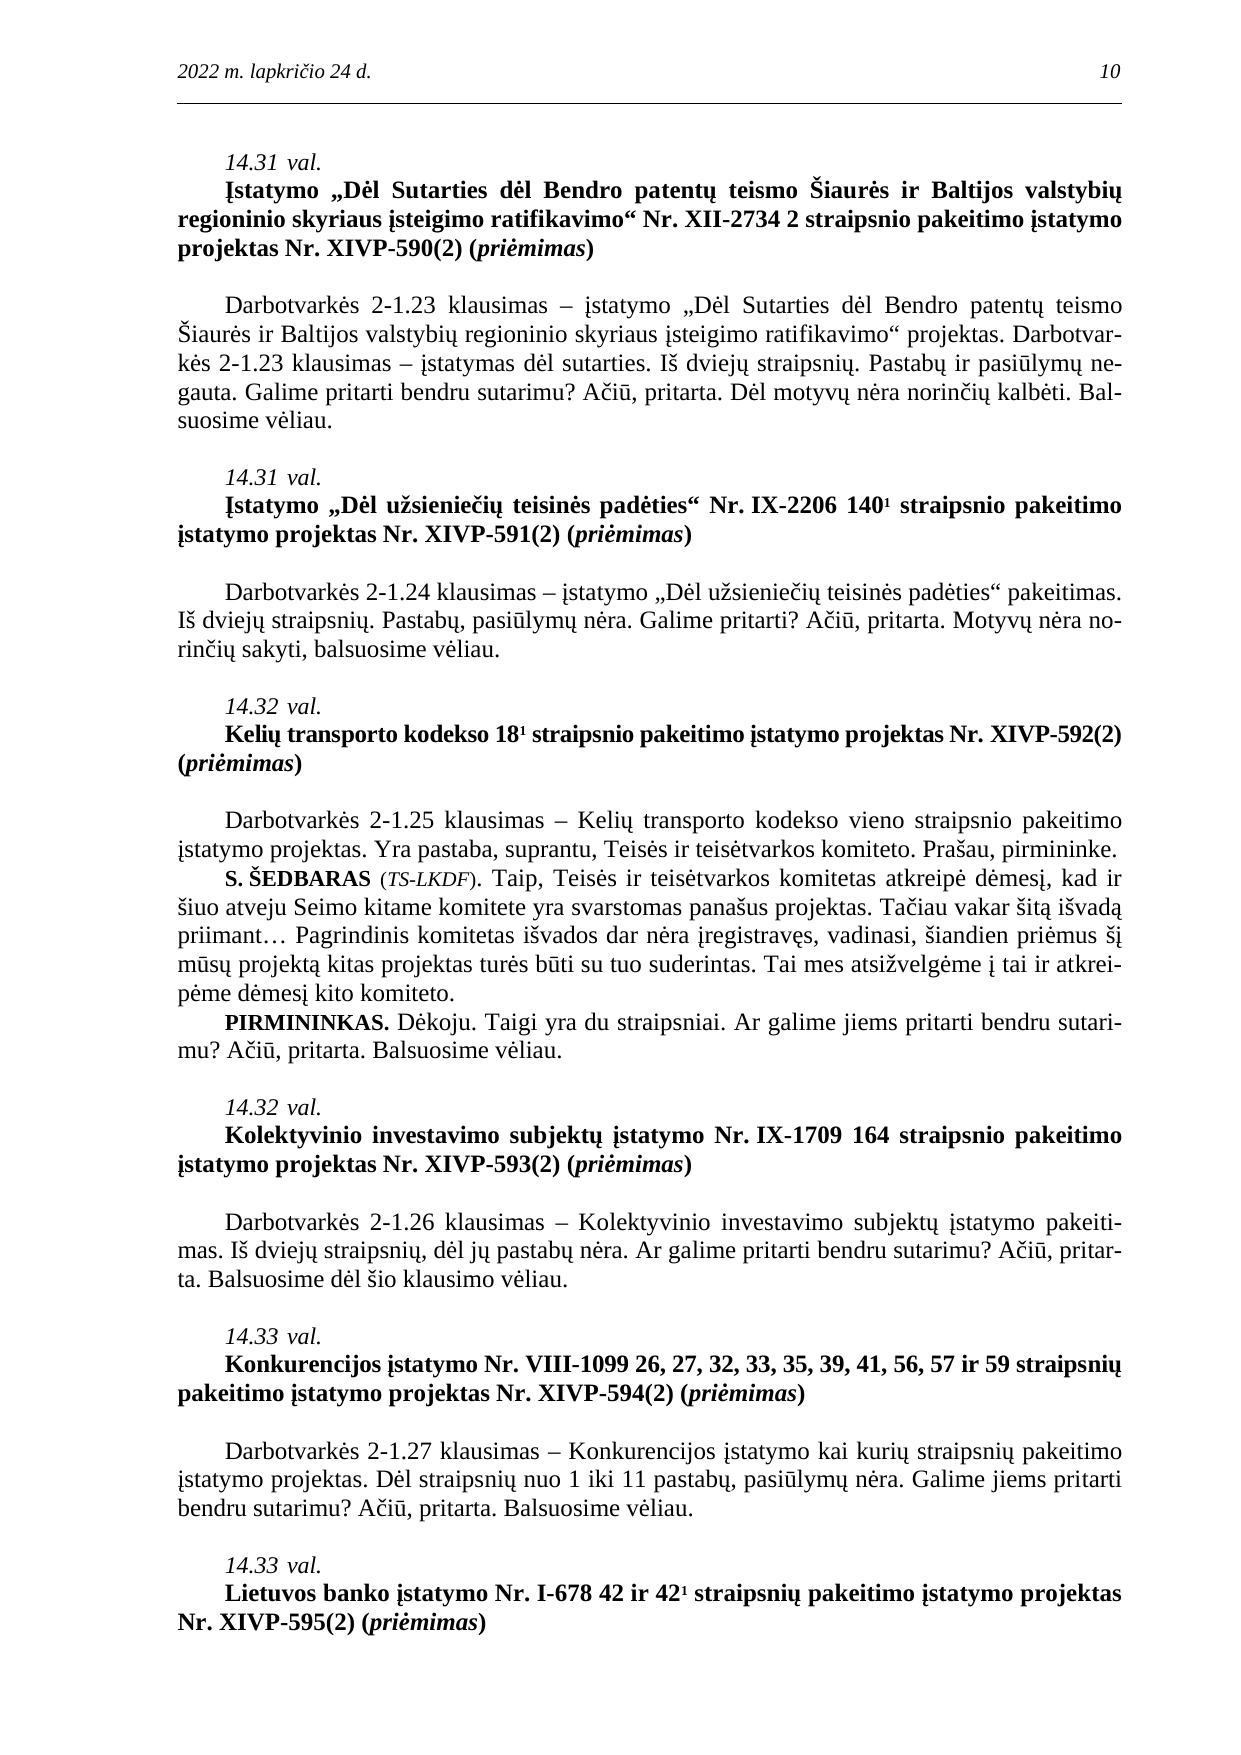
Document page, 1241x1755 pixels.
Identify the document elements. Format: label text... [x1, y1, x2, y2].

text Kon­ku­ren­ci­jos įsta­ty­mo Nr. VIII-1099 26, 27, 32, 33, 35, 39, 41, 56, 57 ir 59 straips­nių pa­kei­ti­mo įsta­ty­mo pro­jek­tas Nr. XIVP-594(2) (pri­ėmi­mas) [177, 1349, 1122, 1407]
text 14.31 val. [224, 148, 1122, 175]
text Dar­bo­tvarkės 2-1.23 klau­si­mas – įsta­ty­mo „Dėl Su­tar­ties dėl Ben­dro pa­ten­tų teis­mo Šiau­rės ir Bal­ti­jos vals­ty­bių re­gio­ni­nio sky­riaus įstei­gi­mo ra­ti­fi­ka­vi­mo“ pro­jek­tas. Dar­bo­tvar­kės 2-1.23 klau­si­mas – įsta­ty­mas dėl su­tar­ties. Iš dvie­jų straips­nių. Pa­sta­bų ir pa­siū­ly­mų ne­gau­ta. Ga­li­me pri­tar­ti ben­dru su­ta­ri­mu? Ačiū, pri­tar­ta. Dėl mo­ty­vų nė­ra no­rin­čių kal­bė­ti. Bal­suo­si­me vė­liau. [177, 290, 1122, 434]
text Ke­lių trans­por­to ko­dek­so 181 straips­nio pa­kei­ti­mo įsta­ty­mo pro­jek­tas Nr. XIVP-592(2) (pri­ėmi­mas) [177, 719, 1122, 777]
text 14.32 val. [224, 1093, 1122, 1121]
text S. ŠEDBARAS (TS-LKDF). Taip, Tei­sės ir tei­sėt­var­kos ko­mi­te­tas at­krei­pė dė­me­sį, kad ir šiuo at­ve­ju Sei­mo ki­ta­me ko­mi­te­te yra svars­to­mas pa­na­šus pro­jek­tas. Ta­čiau va­kar ši­tą iš­va­dą pri­imant… Pa­grin­di­nis ko­mi­te­tas iš­va­dos dar nė­ra įre­gist­ra­vęs, va­di­na­si, šian­dien pri­ėmus šį mū­sų pro­jek­tą ki­tas pro­jek­tas tu­rės bū­ti su tuo su­de­rin­tas. Tai mes at­si­žvel­gė­me į tai ir at­krei­pė­me dė­me­sį ki­to ko­mi­te­to. [177, 863, 1122, 1007]
text Ko­lek­ty­vi­nio in­ves­ta­vi­mo sub­jek­tų įsta­ty­mo Nr. IX-1709 164 straips­nio pa­kei­ti­mo įsta­ty­mo pro­jek­tas Nr. XIVP-593(2) (pri­ėmi­mas) [177, 1121, 1122, 1178]
text Įsta­ty­mo „Dėl Su­tar­ties dėl Ben­dro pa­ten­tų teis­mo Šiau­rės ir Bal­ti­jos vals­ty­bių regio­ni­nio sky­riaus įstei­gi­mo ra­ti­fi­ka­vi­mo“ Nr. XII-2734 2 straips­nio pa­kei­ti­mo įsta­ty­mo pro­jek­tas Nr. XIVP-590(2) (pri­ėmi­mas) [177, 175, 1122, 262]
text Dar­bo­tvarkės 2-1.27 klau­si­mas – Kon­ku­ren­ci­jos įsta­ty­mo kai ku­rių straips­nių pa­kei­ti­mo įsta­ty­mo pro­jek­tas. Dėl straips­nių nuo 1 iki 11 pa­sta­bų, pa­siū­ly­mų nė­ra. Ga­li­me jiems pri­tar­ti ben­dru su­ta­ri­mu? Ačiū, pri­tar­ta. Bal­suo­si­me vė­liau. [177, 1436, 1122, 1522]
text Dar­bo­tvarkės 2-1.24 klau­si­mas – įsta­ty­mo „Dėl už­sie­nie­čių tei­si­nės pa­dė­ties“ pa­kei­ti­mas. Iš dvie­jų straips­nių. Pa­sta­bų, pa­siū­ly­mų nė­ra. Ga­li­me pri­tar­ti? Ačiū, pri­tar­ta. Mo­ty­vų nė­ra no­rin­čių sa­ky­ti, bal­suo­si­me vė­liau. [177, 577, 1122, 663]
text Dar­bo­tvarkės 2-1.26 klau­si­mas – Ko­lek­ty­vi­nio in­ves­ta­vi­mo sub­jek­tų įsta­ty­mo pa­kei­ti­mas. Iš dvie­jų straips­nių, dėl jų pa­sta­bų nė­ra. Ar ga­li­me pri­tar­ti ben­dru su­ta­ri­mu? Ačiū, pri­tar­ta. Bal­suo­si­me dėl šio klau­si­mo vė­liau. [177, 1207, 1122, 1293]
text PIRMININKAS. Dė­ko­ju. Tai­gi yra du straips­niai. Ar ga­li­me jiems pri­tar­ti ben­dru su­ta­ri­mu? Ačiū, pri­tar­ta. Bal­suo­si­me vė­liau. [177, 1007, 1122, 1064]
text Dar­bo­tvarkės 2-1.25 klau­si­mas – Ke­lių trans­por­to ko­dek­so vie­no straips­nio pa­kei­ti­mo įsta­ty­mo pro­jek­tas. Yra pa­sta­ba, su­pran­tu, Tei­sės ir tei­sėt­var­kos ko­mi­te­to. Pra­šau, pir­mi­nin­ke. [177, 806, 1122, 863]
text 14.31 val. [224, 463, 1122, 490]
text 14.32 val. [224, 692, 1122, 719]
text Įsta­ty­mo „Dėl už­sie­nie­čių tei­si­nės pa­dė­ties“ Nr. IX-2206 1401 straips­nio pa­kei­ti­mo įsta­ty­mo pro­jek­tas Nr. XIVP-591(2) (pri­ėmi­mas) [177, 490, 1122, 548]
text 14.33 val. [224, 1322, 1122, 1349]
text Lie­tu­vos ban­ko įsta­ty­mo Nr. I-678 42 ir 421 straips­nių pa­kei­ti­mo įsta­ty­mo pro­jek­tas Nr. XIVP-595(2) (pri­ėmi­mas) [177, 1578, 1122, 1636]
text 14.33 val. [224, 1551, 1122, 1578]
